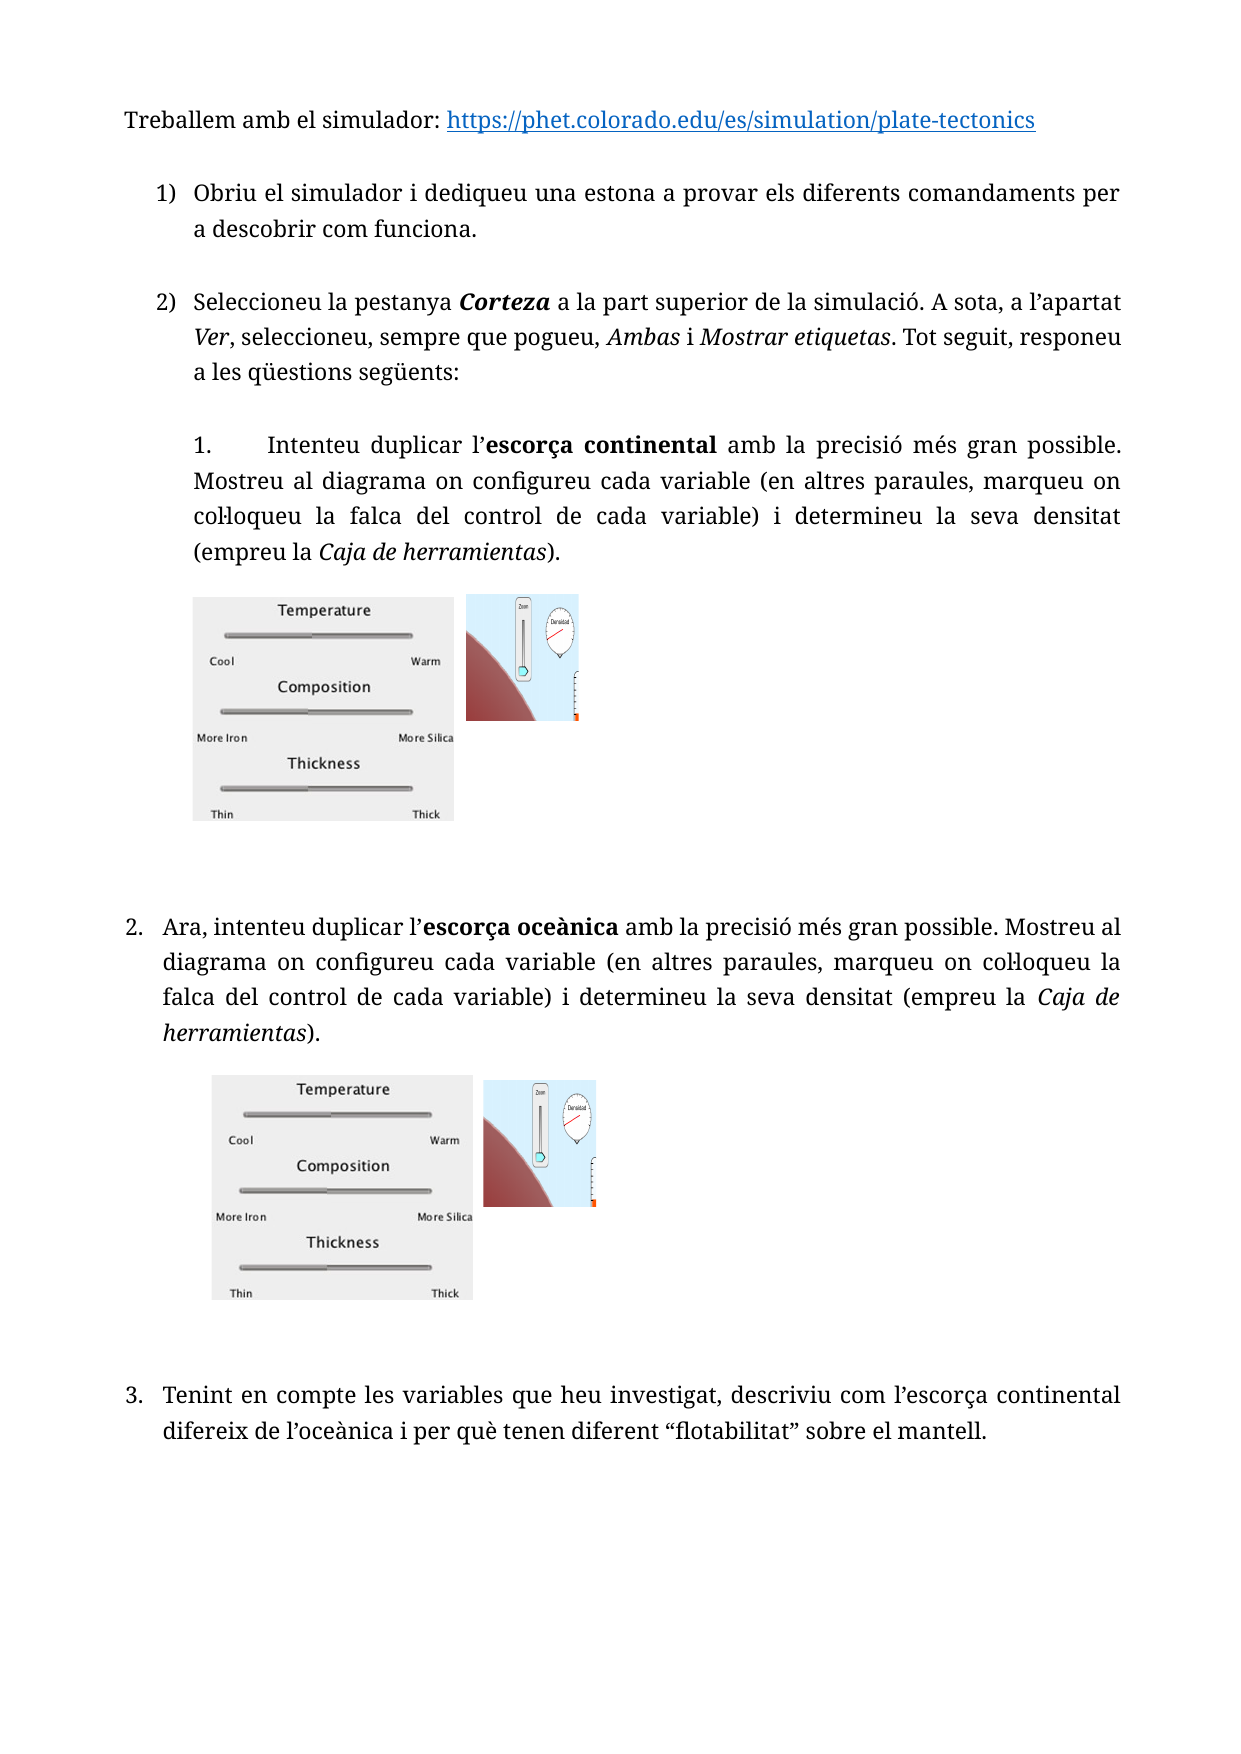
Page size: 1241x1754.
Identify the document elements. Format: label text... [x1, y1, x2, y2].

picture [211, 1075, 473, 1300]
list Tenint en compte les variables que heu investigat, descriviu com l’escorça continental difereix de l’oceànica i per què tenen diferent “flotabilitat” sobre el mantell. [125, 1375, 1122, 1446]
list Seleccioneu la pestanya Corteza a la part superior de la simulació. A sota, a l’apartat Ver, seleccioneu, sempre que pogueu, Ambas i Mostrar etiquetas. Tot seguit, responeu a les qüestions següents: [156, 282, 1122, 388]
picture [567, 594, 579, 721]
list Obriu el simulador i dediqueu una estona a provar els diferents comandaments per a descobrir com funciona. [156, 173, 1122, 244]
list Intenteu duplicar l’escorça continental amb la precisió més gran possible. Mostreu al diagrama on configureu cada variable (en altres paraules, marqueu on col·loqueu la falca del control de cada variable) i determineu la seva densitat (empreu la Caja de herramientas). [193, 425, 1122, 567]
text Treballem amb el simulador: https://phet.colorado.edu/es/simulation/plate-tectonics [118, 100, 1122, 136]
picture [585, 1080, 597, 1207]
list Ara, intenteu duplicar l’escorça oceànica amb la precisió més gran possible. Mostreu al diagrama on configureu cada variable (en altres paraules, marqueu on col·loqueu la falca del control de cada variable) i determineu la seva densitat (empreu la Caja de herramientas). [125, 907, 1122, 1048]
picture [192, 597, 454, 821]
